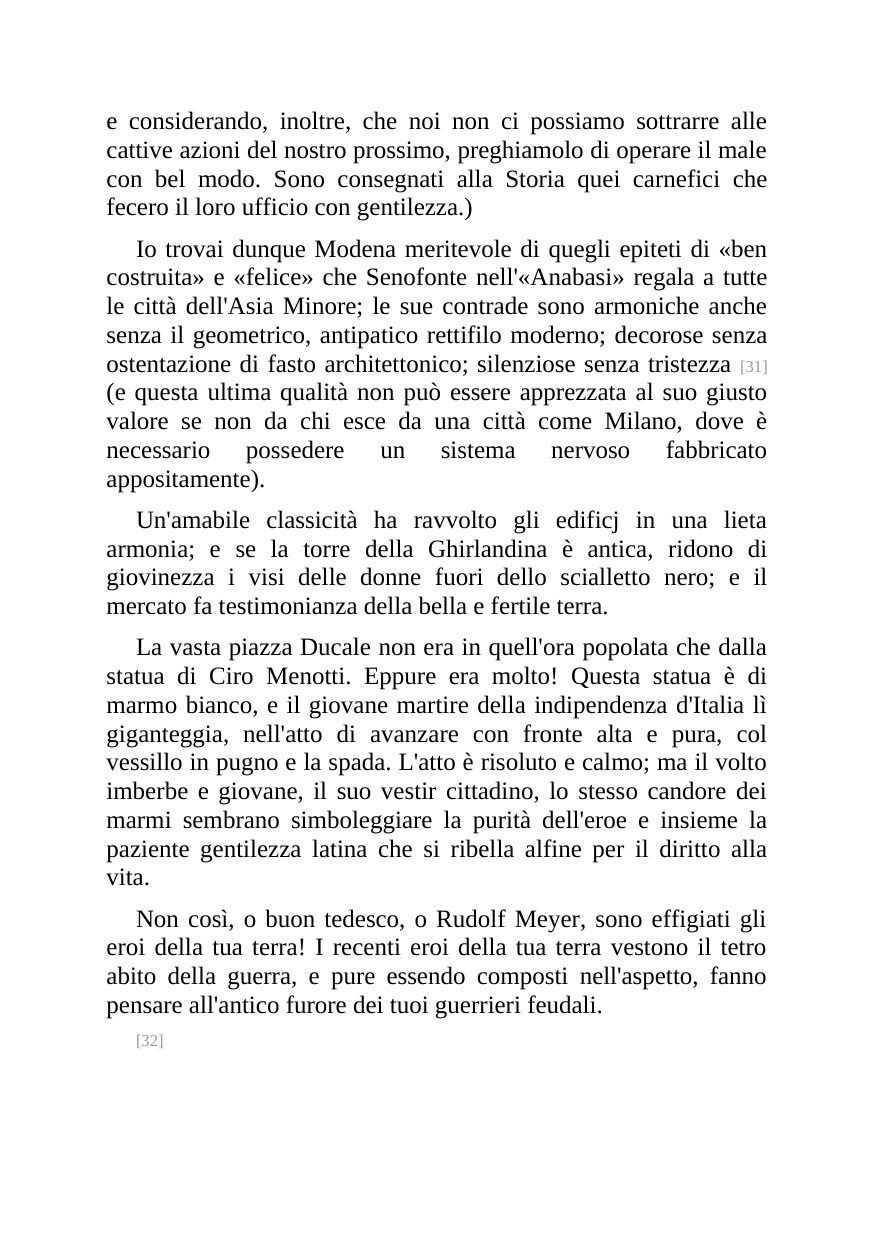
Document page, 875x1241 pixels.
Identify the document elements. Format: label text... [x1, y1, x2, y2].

text La vasta piazza Ducale non era in quell'ora popolata che dalla statua di Ciro Menotti. Eppure era molto! Questa statua è di marmo bianco, e il giovane martire della indipendenza d'Italia lì giganteggia, nell'atto di avanzare con fronte alta e pura, col vessillo in pugno e la spada. L'atto è risoluto e calmo; ma il volto imberbe e giovane, il suo vestir cittadino, lo stesso candore dei marmi sembrano simboleggiare la purità dell'eroe e insieme la paziente gentilezza latina che si ribella alfine per il diritto alla vita. [106, 632, 768, 891]
text Io trovai dunque Modena meritevole di quegli epiteti di «ben costruita» e «felice» che Senofonte nell'«Anabasi» regala a tutte le città dell'Asia Minore; le sue contrade sono armoniche anche senza il geometrico, antipatico rettifilo moderno; decorose senza ostentazione di fasto architettonico; silenziose senza tristezza [31] (e questa ultima qualità non può essere apprezzata al suo giusto valore se non da chi esce da una città come Milano, dove è necessario possedere un sistema nervoso fabbricato appositamente). [106, 234, 768, 492]
text Non così, o buon tedesco, o Rudolf Meyer, sono effigiati gli eroi della tua terra! I recenti eroi della tua terra vestono il tetro abito della guerra, e pure essendo composti nell'aspetto, fanno pensare all'antico furore dei tuoi guerrieri feudali. [106, 904, 768, 1019]
text [32] [106, 1031, 136, 1050]
text Un'amabile classicità ha ravvolto gli edificj in una lieta armonia; e se la torre della Ghirlandina è antica, ridono di giovinezza i visi delle donne fuori dello scialletto nero; e il mercato fa testimonianza della bella e fertile terra. [106, 505, 768, 620]
text e considerando, inoltre, che noi non ci possiamo sottrarre alle cattive azioni del nostro prossimo, preghiamolo di operare il male con bel modo. Sono consegnati alla Storia quei carnefici che fecero il loro ufficio con gentilezza.) [106, 106, 768, 221]
text [32] [164, 1031, 768, 1050]
